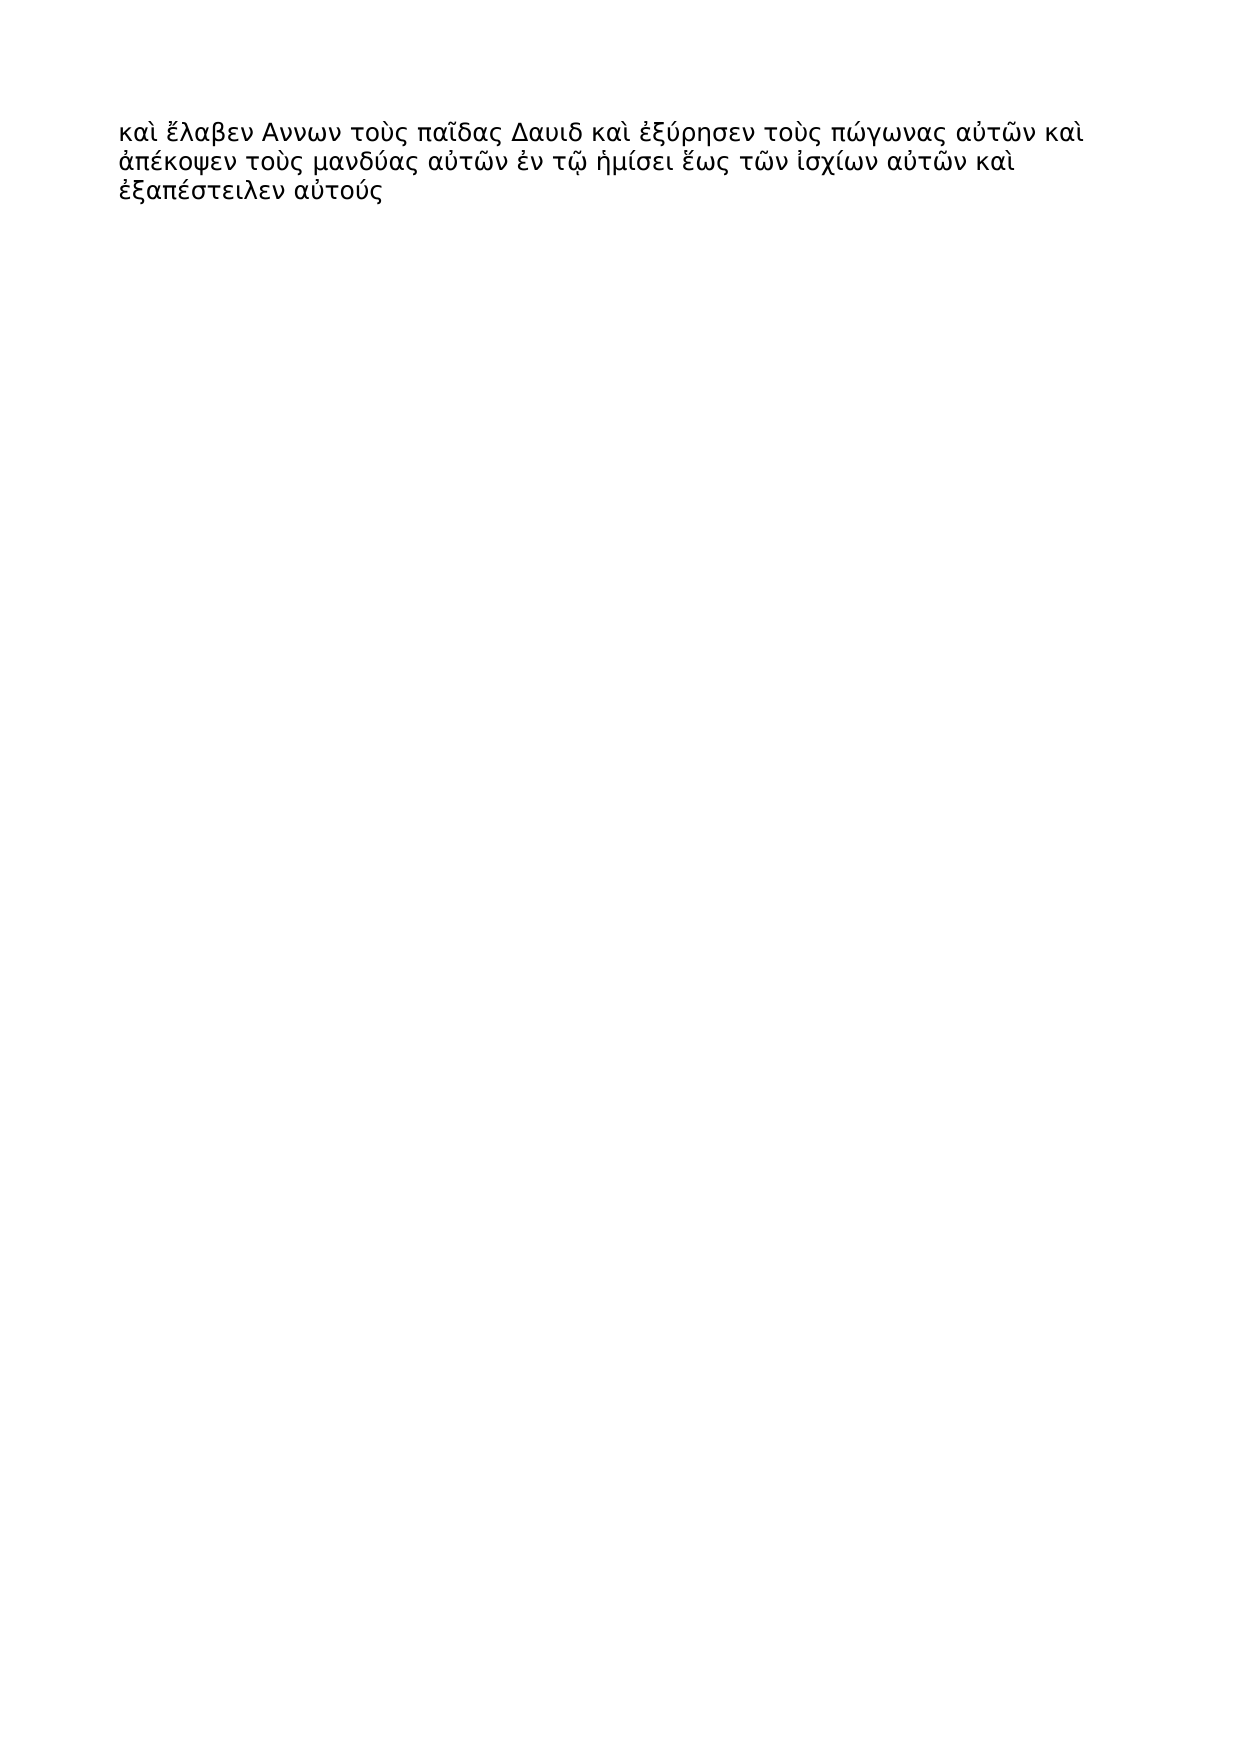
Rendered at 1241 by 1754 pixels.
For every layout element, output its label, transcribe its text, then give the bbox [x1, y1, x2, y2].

text καὶ ἔλαβεν Αννων τοὺς παῖδας Δαυιδ καὶ ἐξύρησεν τοὺς πώγωνας αὐτῶν καὶ ἀπέκοψεν τοὺς μανδύας αὐτῶν ἐν τῷ ἡμίσει ἕως τῶν ἰσχίων αὐτῶν καὶ ἐξαπέστειλεν αὐτούς [118, 118, 1122, 206]
